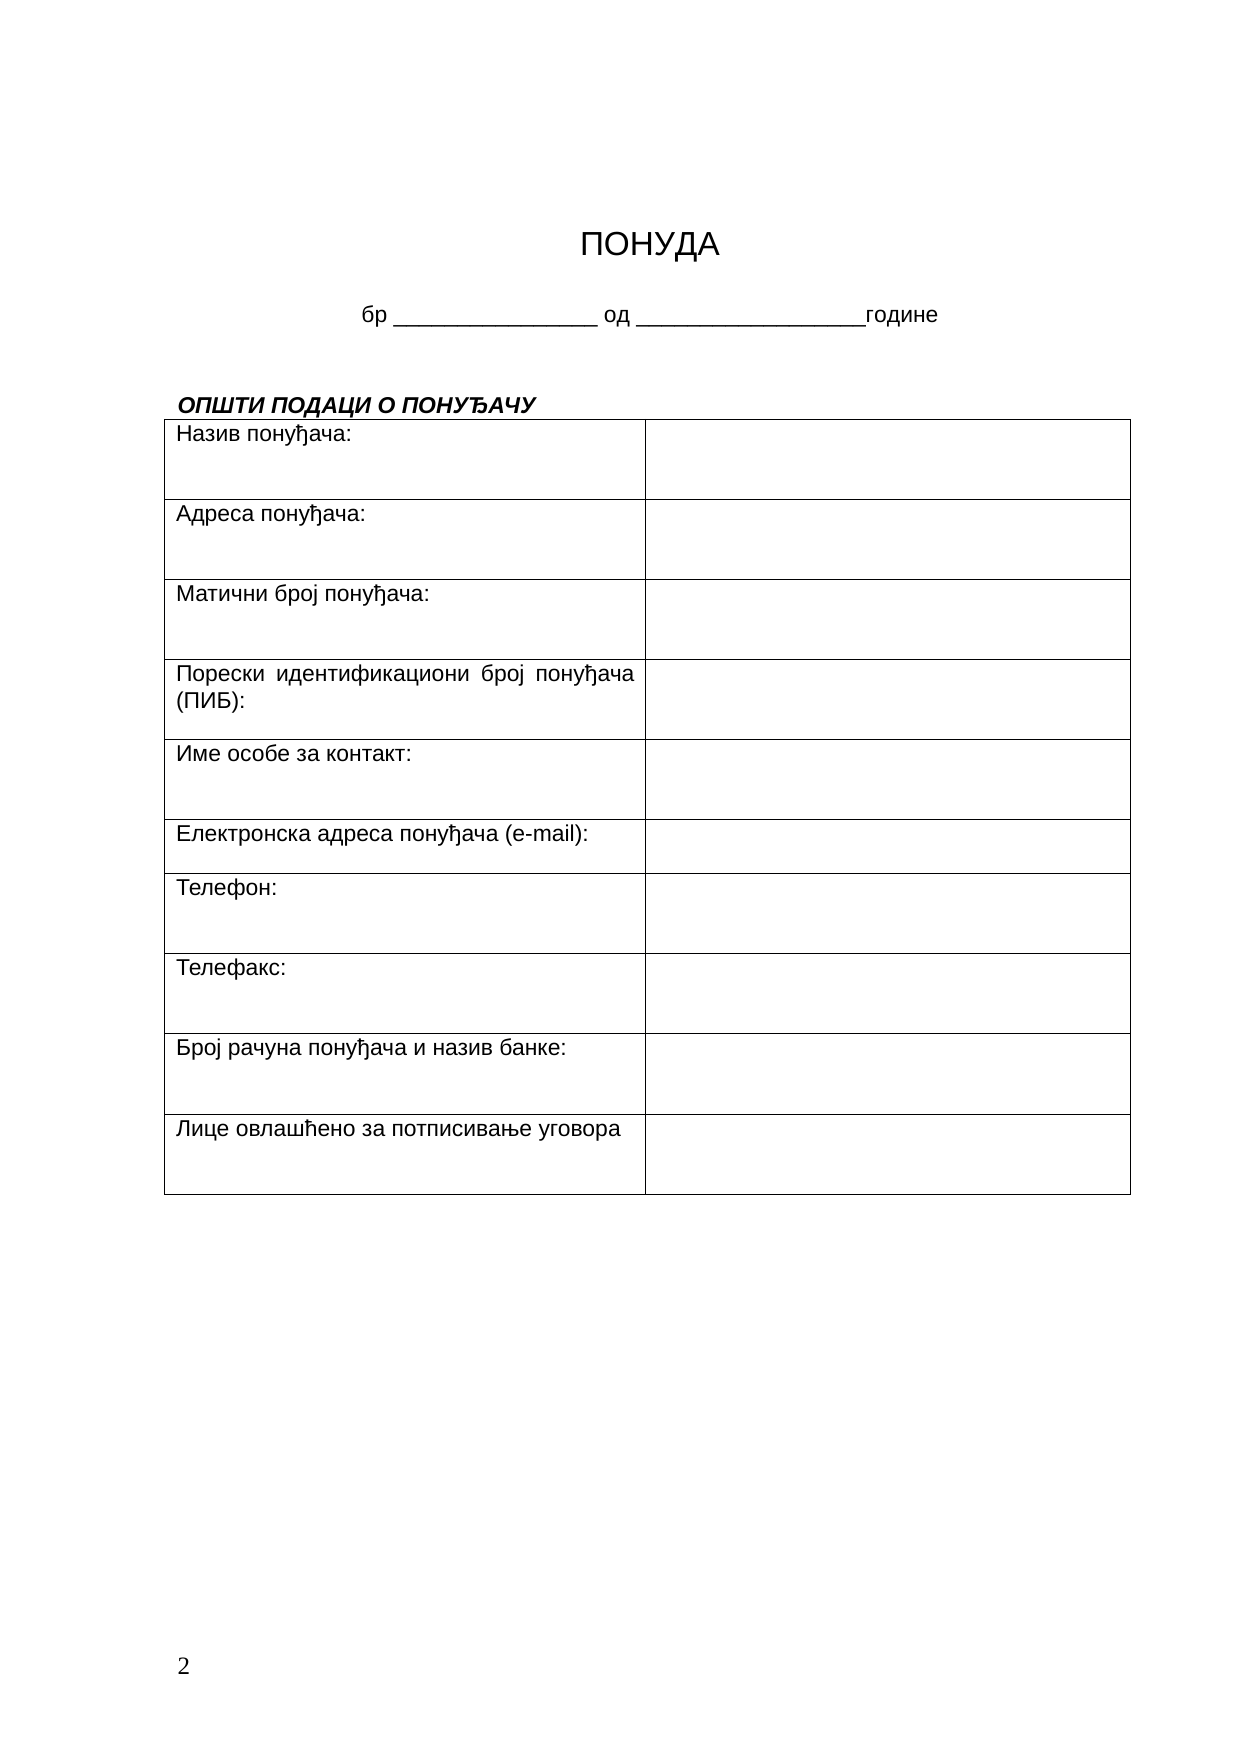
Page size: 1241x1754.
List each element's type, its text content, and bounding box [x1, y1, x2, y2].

table_cell [646, 874, 1130, 953]
text ПОНУДА [177, 224, 1122, 263]
table_header Назив понуђача: [165, 420, 645, 499]
table_cell [646, 500, 1130, 579]
table_cell Адреса понуђача: [165, 500, 645, 579]
table_cell Електронска адреса понуђача (e-mail): [165, 820, 645, 873]
table_cell Телефон: [165, 874, 645, 953]
table_cell [646, 580, 1130, 659]
table_cell Број рачуна понуђача и назив банке: [165, 1034, 645, 1113]
table_cell Име особе за контакт: [165, 740, 645, 819]
table_cell [646, 660, 1130, 739]
table_cell [646, 954, 1130, 1033]
table_cell Лице овлашћено за потписивање уговора [165, 1115, 645, 1193]
table_cell [646, 740, 1130, 819]
table_header [646, 420, 1130, 499]
table_cell [646, 1034, 1130, 1113]
table_cell Матични број понуђача: [165, 580, 645, 659]
table_cell Телефакс: [165, 954, 645, 1033]
table_cell [646, 1115, 1130, 1193]
text ОПШТИ ПОДАЦИ О ПОНУЂАЧУ [177, 392, 1122, 419]
text бр ________________ од __________________године [177, 301, 1122, 328]
table_cell [646, 820, 1130, 873]
table_cell Порески идентификациони број понуђача (ПИБ): [165, 660, 645, 739]
